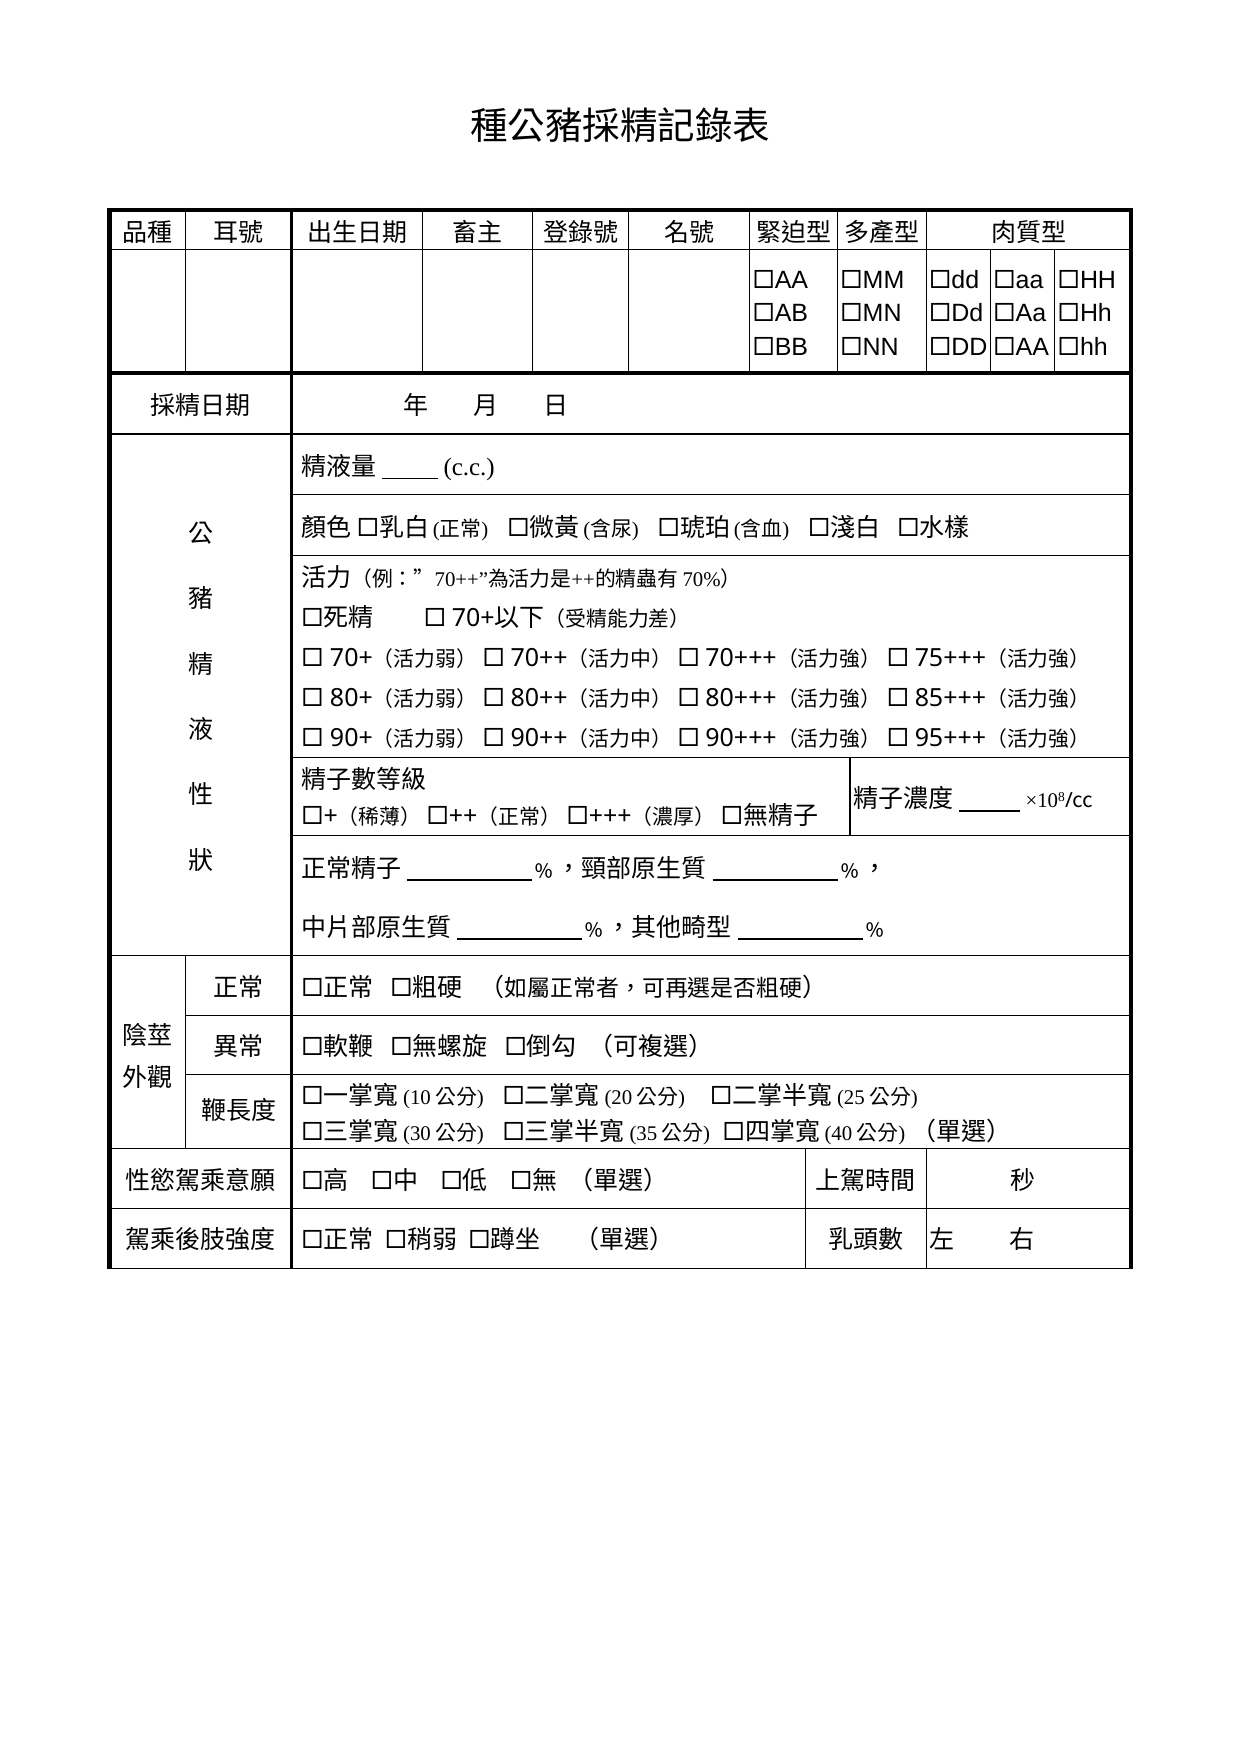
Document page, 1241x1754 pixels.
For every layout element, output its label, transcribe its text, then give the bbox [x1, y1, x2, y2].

table_cell 年 月 日 [293, 375, 1129, 433]
table_header 品種 [112, 212, 185, 248]
table_header 出生日期 [293, 212, 422, 248]
table_cell 鞭長度 [186, 1075, 290, 1148]
table_cell 顏色 乳白 (正常) 微黃 (含尿) 琥珀 (含血) 淺白 水樣 [293, 495, 1129, 555]
table_cell 採精日期 [112, 375, 290, 433]
table_cell dd Dd DD [927, 250, 990, 371]
table_header 肉質型 [927, 212, 1129, 248]
table_cell HH Hh hh [1055, 250, 1129, 371]
table_header 畜主 [423, 212, 532, 248]
table_cell AA AB BB [750, 250, 837, 371]
table_cell 公 豬 精 液 性 狀 [112, 435, 290, 955]
table_cell 上駕時間 [806, 1149, 926, 1208]
table_cell 正常 [186, 956, 290, 1014]
table_cell 活力（例：”70++”為活力是++的精蟲有70%） 死精  70+以下（受精能力差）  70+（活力弱）  70++（活力中）  70+++（活力強）  75+++（活力強）  80+（活力弱）  80++（活力中）  80+++（活力強）  85+++（活力強）  90+（活力弱）  90++（活力中）  90+++（活力強）  95+++（活力強） [293, 556, 1129, 757]
table_cell 精子數等級 +（稀薄） ++（正常） +++（濃厚） 無精子 [293, 758, 849, 835]
table_cell [533, 250, 628, 371]
table_cell [629, 250, 749, 371]
table_cell 正常 稍弱 蹲坐 （單選） [293, 1209, 805, 1267]
table_cell [293, 250, 422, 371]
table_cell aa Aa AA [991, 250, 1054, 371]
table_cell 一掌寬 (10公分) 二掌寬 (20公分) 二掌半寬 (25公分) 三掌寬 (30公分) 三掌半寬 (35公分) 四掌寬 (40公分) （單選） [293, 1075, 1129, 1148]
table_cell 軟鞭 無螺旋 倒勾 （可複選） [293, 1016, 1129, 1074]
table_cell 左 右 [927, 1209, 1129, 1267]
table_header 登錄號 [533, 212, 628, 248]
table_cell 正常 粗硬 （如屬正常者，可再選是否粗硬） [293, 956, 1129, 1014]
table_cell 正常精子 ﹪，頸部原生質 ﹪， 中片部原生質 ﹪，其他畸型 ﹪ [293, 836, 1129, 955]
table_cell 精液量 (c.c.) [293, 435, 1129, 494]
table_cell 乳頭數 [806, 1209, 926, 1267]
table_cell 駕乘後肢強度 [112, 1209, 290, 1267]
table_header 耳號 [186, 212, 290, 248]
table_cell 異常 [186, 1016, 290, 1074]
table_header 緊迫型 [750, 212, 837, 248]
table_cell 高 中 低 無 （單選） [293, 1149, 805, 1208]
table_header 多產型 [838, 212, 926, 248]
table_cell 秒 [927, 1149, 1129, 1208]
table_header 名號 [629, 212, 749, 248]
table_cell 性慾駕乘意願 [112, 1149, 290, 1208]
table_cell [112, 250, 185, 371]
text 種公豬採精記錄表 [118, 96, 1122, 150]
table_cell [423, 250, 532, 371]
table_cell [186, 250, 290, 371]
table_cell MM MN NN [838, 250, 926, 371]
table_cell 陰莖 外觀 [112, 956, 185, 1148]
table_cell 精子濃度 ×108/㏄ [851, 758, 1129, 835]
